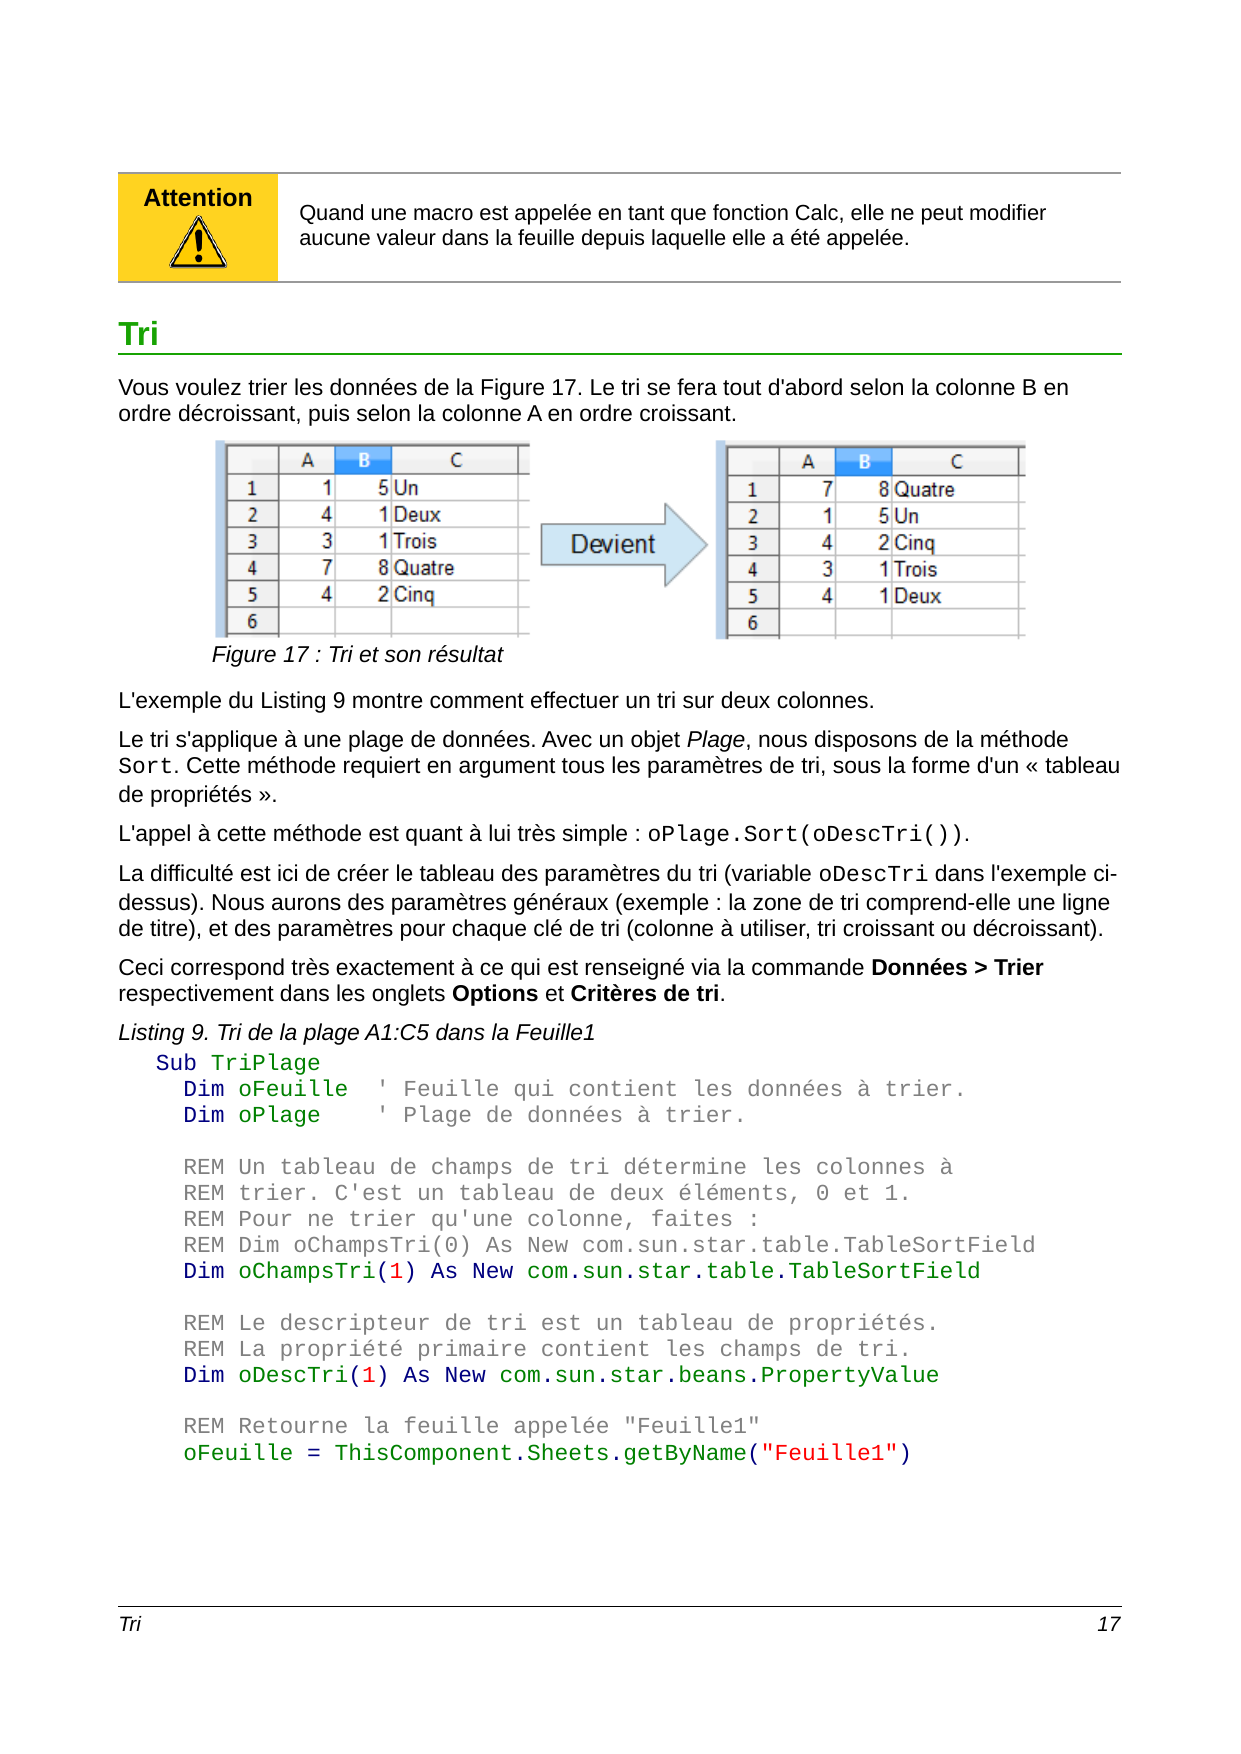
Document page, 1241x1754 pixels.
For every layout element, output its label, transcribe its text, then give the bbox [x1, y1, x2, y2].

text Dim oFeuille ' Feuille qui contient les données à trier. [156, 1078, 1071, 1104]
text Figure 17 : Tri et son résultat [212, 641, 1029, 667]
text REM Le descripteur de tri est un tableau de propriétés. [156, 1311, 1071, 1337]
text REM Un tableau de champs de tri détermine les colonnes à [156, 1156, 1071, 1181]
table_header Attention [118, 174, 278, 281]
text Le tri s'applique à une plage de données. Avec un objet Plage, nous disposons de la méthode Sort. Cette méthode requiert en argument tous les paramètres de tri, sous la forme d'un « tableau de propriétés ». [118, 726, 1122, 807]
text REM Pour ne trier qu'une colonne, faites : [156, 1207, 1071, 1233]
picture [165, 212, 231, 272]
text oFeuille = ThisComponent.Sheets.getByName("Feuille1") [156, 1441, 1071, 1467]
text Dim oPlage ' Plage de données à trier. [156, 1104, 1071, 1129]
text REM trier. C'est un tableau de deux éléments, 0 et 1. [156, 1181, 1071, 1207]
subtitle Tri [118, 314, 1122, 353]
picture [211, 439, 1029, 641]
text REM La propriété primaire contient les champs de tri. [156, 1337, 1071, 1363]
text Listing 9. Tri de la plage A1:C5 dans la Feuille1 [118, 1019, 1071, 1046]
text REM Retourne la feuille appelée "Feuille1" [156, 1415, 1071, 1441]
text La difficulté est ici de créer le tableau des paramètres du tri (variable oDescTri dans l'exemple ci-dessus). Nous aurons des paramètres généraux (exemple : la zone de tri comprend-elle une ligne de titre), et des paramètres pour chaque clé de tri (colonne à utiliser, tri croissant ou décroissant). [118, 860, 1122, 941]
text Vous voulez trier les données de la Figure 17. Le tri se fera tout d'abord selon la colonne B en ordre décroissant, puis selon la colonne A en ordre croissant. [118, 374, 1122, 427]
table_header Quand une macro est appelée en tant que fonction Calc, elle ne peut modifier aucune valeur dans la feuille depuis laquelle elle a été appelée. [278, 174, 1121, 281]
text Sub TriPlage [156, 1052, 1071, 1078]
text L'exemple du Listing 9 montre comment effectuer un tri sur deux colonnes. [118, 687, 1122, 713]
text Dim oDescTri(1) As New com.sun.star.beans.PropertyValue [156, 1363, 1071, 1389]
text REM Dim oChampsTri(0) As New com.sun.star.table.TableSortField [156, 1233, 1071, 1259]
text Dim oChampsTri(1) As New com.sun.star.table.TableSortField [156, 1259, 1071, 1285]
text Ceci correspond très exactement à ce qui est renseigné via la commande Données > Trier respectivement dans les onglets Options et Critères de tri. [118, 954, 1122, 1007]
text L'appel à cette méthode est quant à lui très simple : oPlage.Sort(oDescTri()). [118, 819, 1122, 848]
